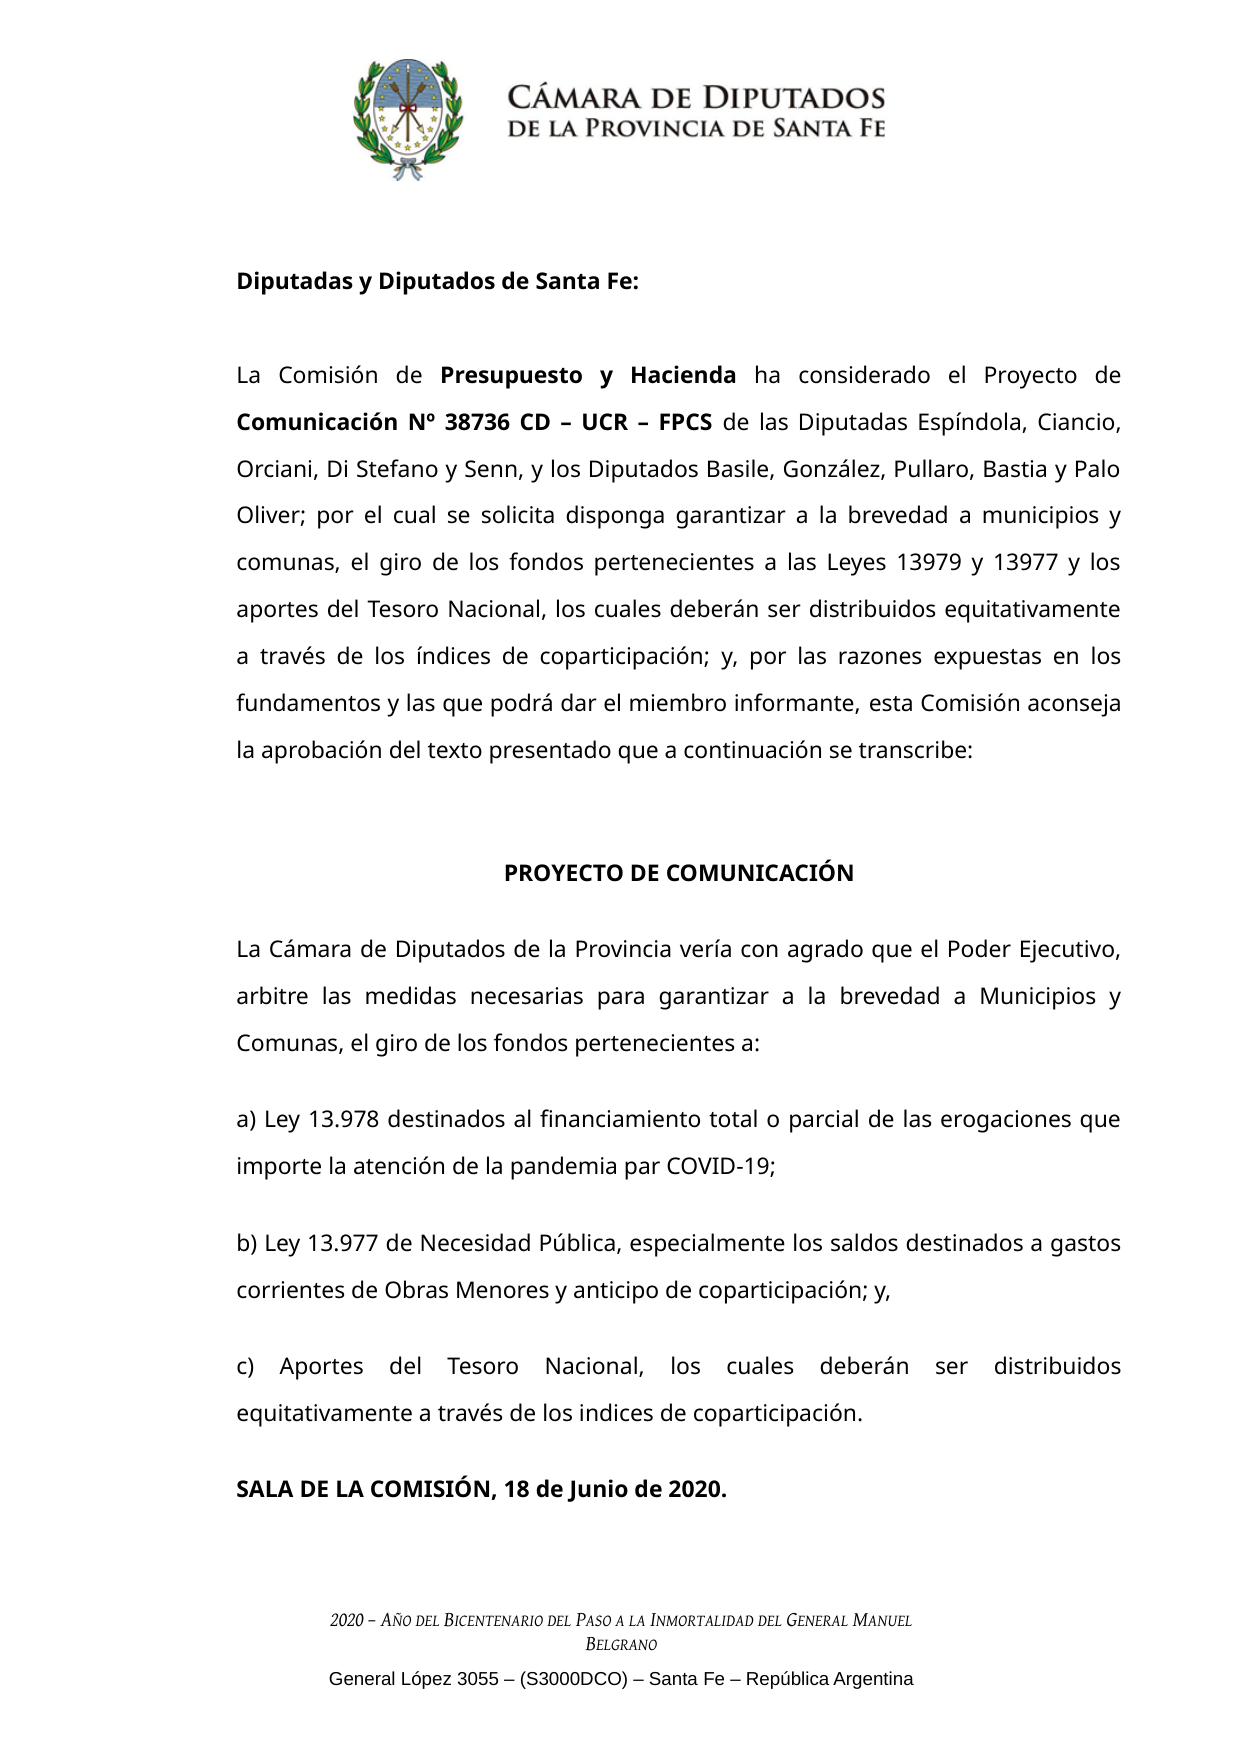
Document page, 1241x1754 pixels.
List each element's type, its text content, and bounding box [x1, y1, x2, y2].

text La Cámara de Diputados de la Provincia vería con agrado que el Poder Ejecutivo, arbitre las medidas necesarias para garantizar a la brevedad a Municipios y Comunas, el giro de los fondos pertenecientes a: [236, 933, 1122, 1058]
text c) Aportes del Tesoro Nacional, los cuales deberán ser distribuidos equitativamente a través de los indices de coparticipación. [236, 1350, 1122, 1428]
text Diputadas y Diputados de Santa Fe: [236, 265, 1122, 296]
text a) Ley 13.978 destinados al financiamiento total o parcial de las erogaciones que importe la atención de la pandemia par COVID-19; [236, 1103, 1122, 1182]
text SALA DE LA COMISIÓN, 18 de Junio de 2020. [236, 1473, 1122, 1504]
text b) Ley 13.977 de Necesidad Pública, especialmente los saldos destinados a gastos corrientes de Obras Menores y anticipo de coparticipación; y, [236, 1227, 1122, 1305]
text La Comisión de Presupuesto y Hacienda ha considerado el Proyecto de Comunicación Nº 38736 CD – UCR – FPCS de las Diputadas Espíndola, Ciancio, Orciani, Di Stefano y Senn, y los Diputados Basile, González, Pullaro, Bastia y Palo Oliver; por el cual se solicita disponga garantizar a la brevedad a municipios y comunas, el giro de los fondos pertenecientes a las Leyes 13979 y 13977 y los aportes del Tesoro Nacional, los cuales deberán ser distribuidos equitativamente a través de los índices de coparticipación; y, por las razones expuestas en los fundamentos y las que podrá dar el miembro informante, esta Comisión aconseja la aprobación del texto presentado que a continuación se transcribe: [236, 359, 1122, 765]
text PROYECTO DE COMUNICACIÓN [236, 857, 1122, 888]
